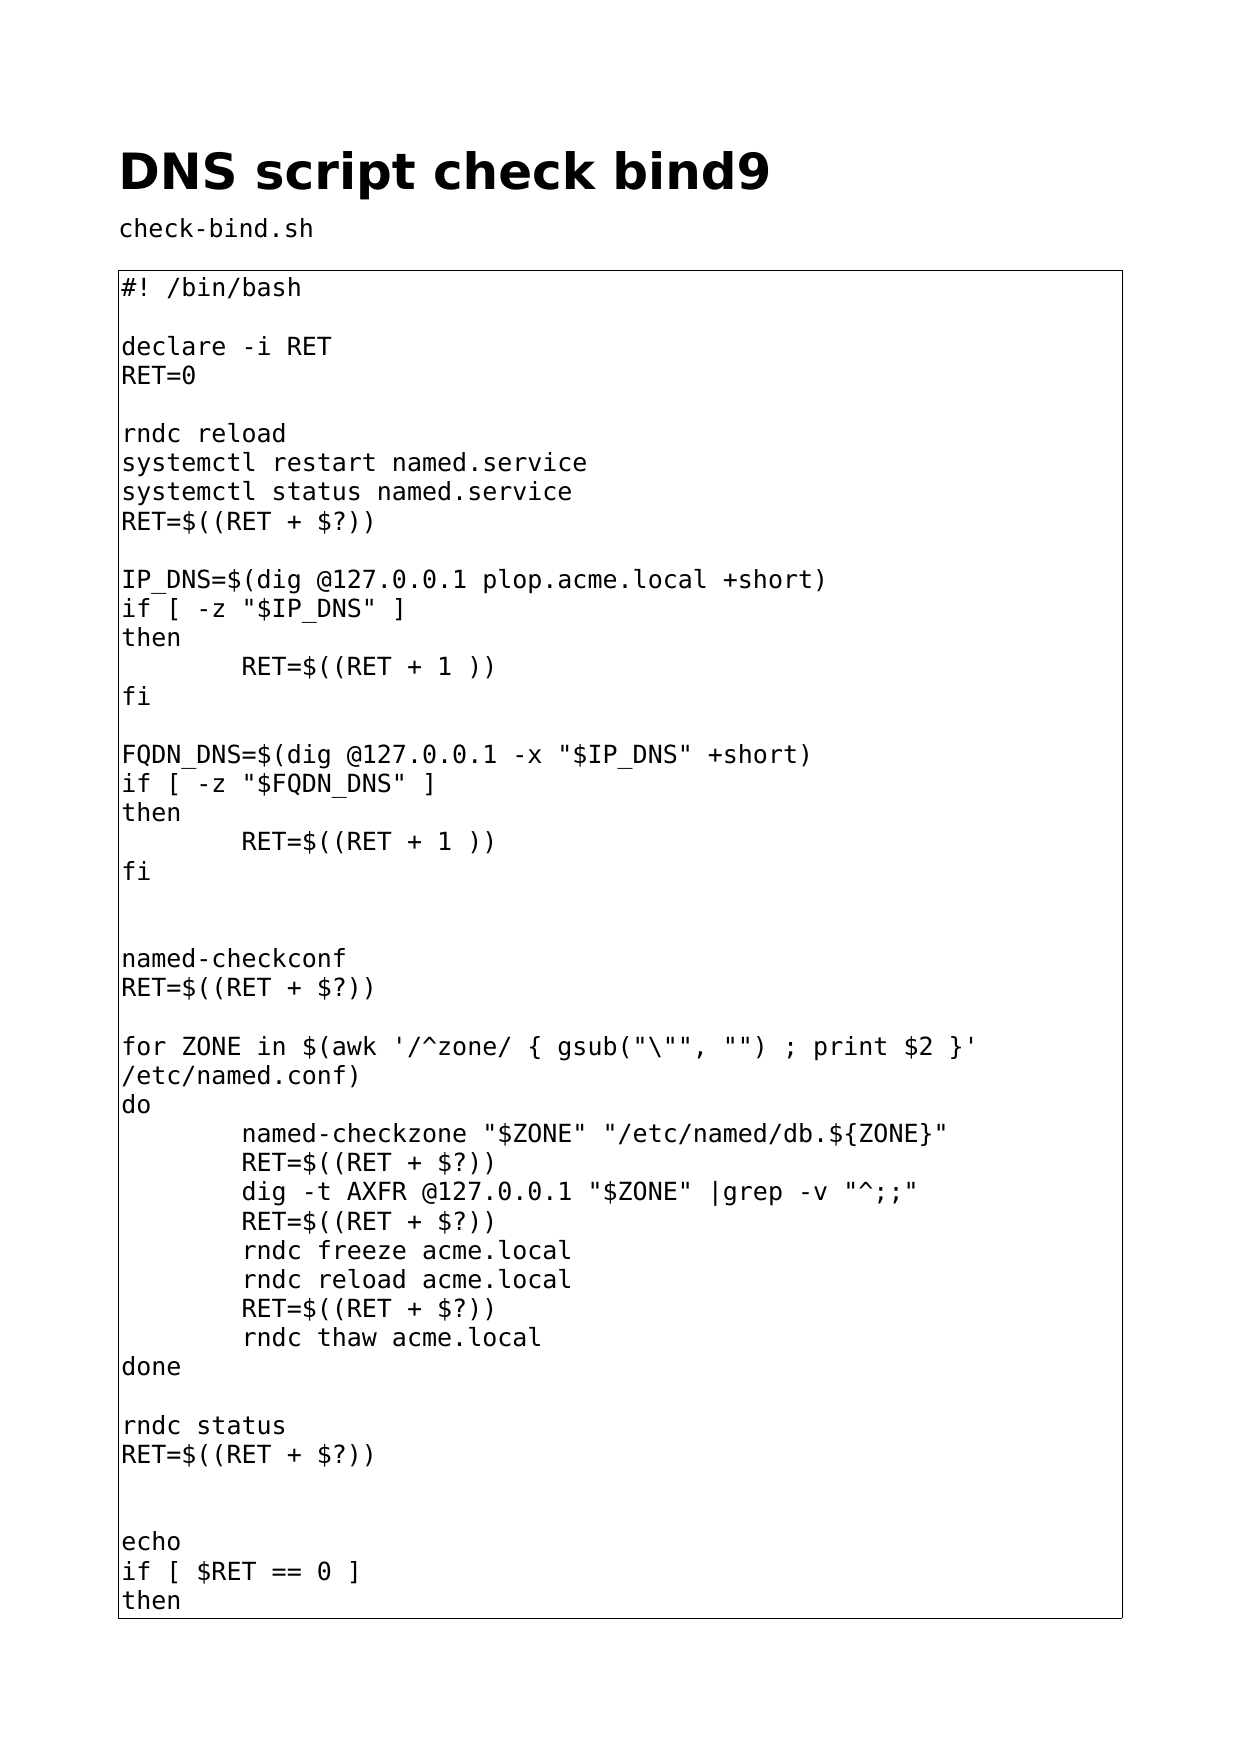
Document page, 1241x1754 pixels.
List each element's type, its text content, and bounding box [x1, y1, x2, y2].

subtitle DNS script check bind9 [118, 143, 1122, 201]
text check-bind.sh [118, 214, 1122, 243]
table_header #! /bin/bash declare -i RET RET=0 rndc reload systemctl restart named.service systemctl status named.service RET=$((RET + $?)) IP_DNS=$(dig @127.0.0.1 plop.acme.local +short) if [ -z "$IP_DNS" ] then RET=$((RET + 1 )) fi FQDN_DNS=$(dig @127.0.0.1 -x "$IP_DNS" +short) if [ -z "$FQDN_DNS" ] then RET=$((RET + 1 )) fi named-checkconf RET=$((RET + $?)) for ZONE in $(awk '/^zone/ { gsub("\"", "") ; print $2 }' /etc/named.conf) do named-checkzone "$ZONE" "/etc/named/db.${ZONE}" RET=$((RET + $?)) dig -t AXFR @127.0.0.1 "$ZONE" |grep -v "^;;" RET=$((RET + $?)) rndc freeze acme.local rndc reload acme.local RET=$((RET + $?)) rndc thaw acme.local done rndc status RET=$((RET + $?)) echo if [ $RET == 0 ] then [119, 271, 1122, 1618]
